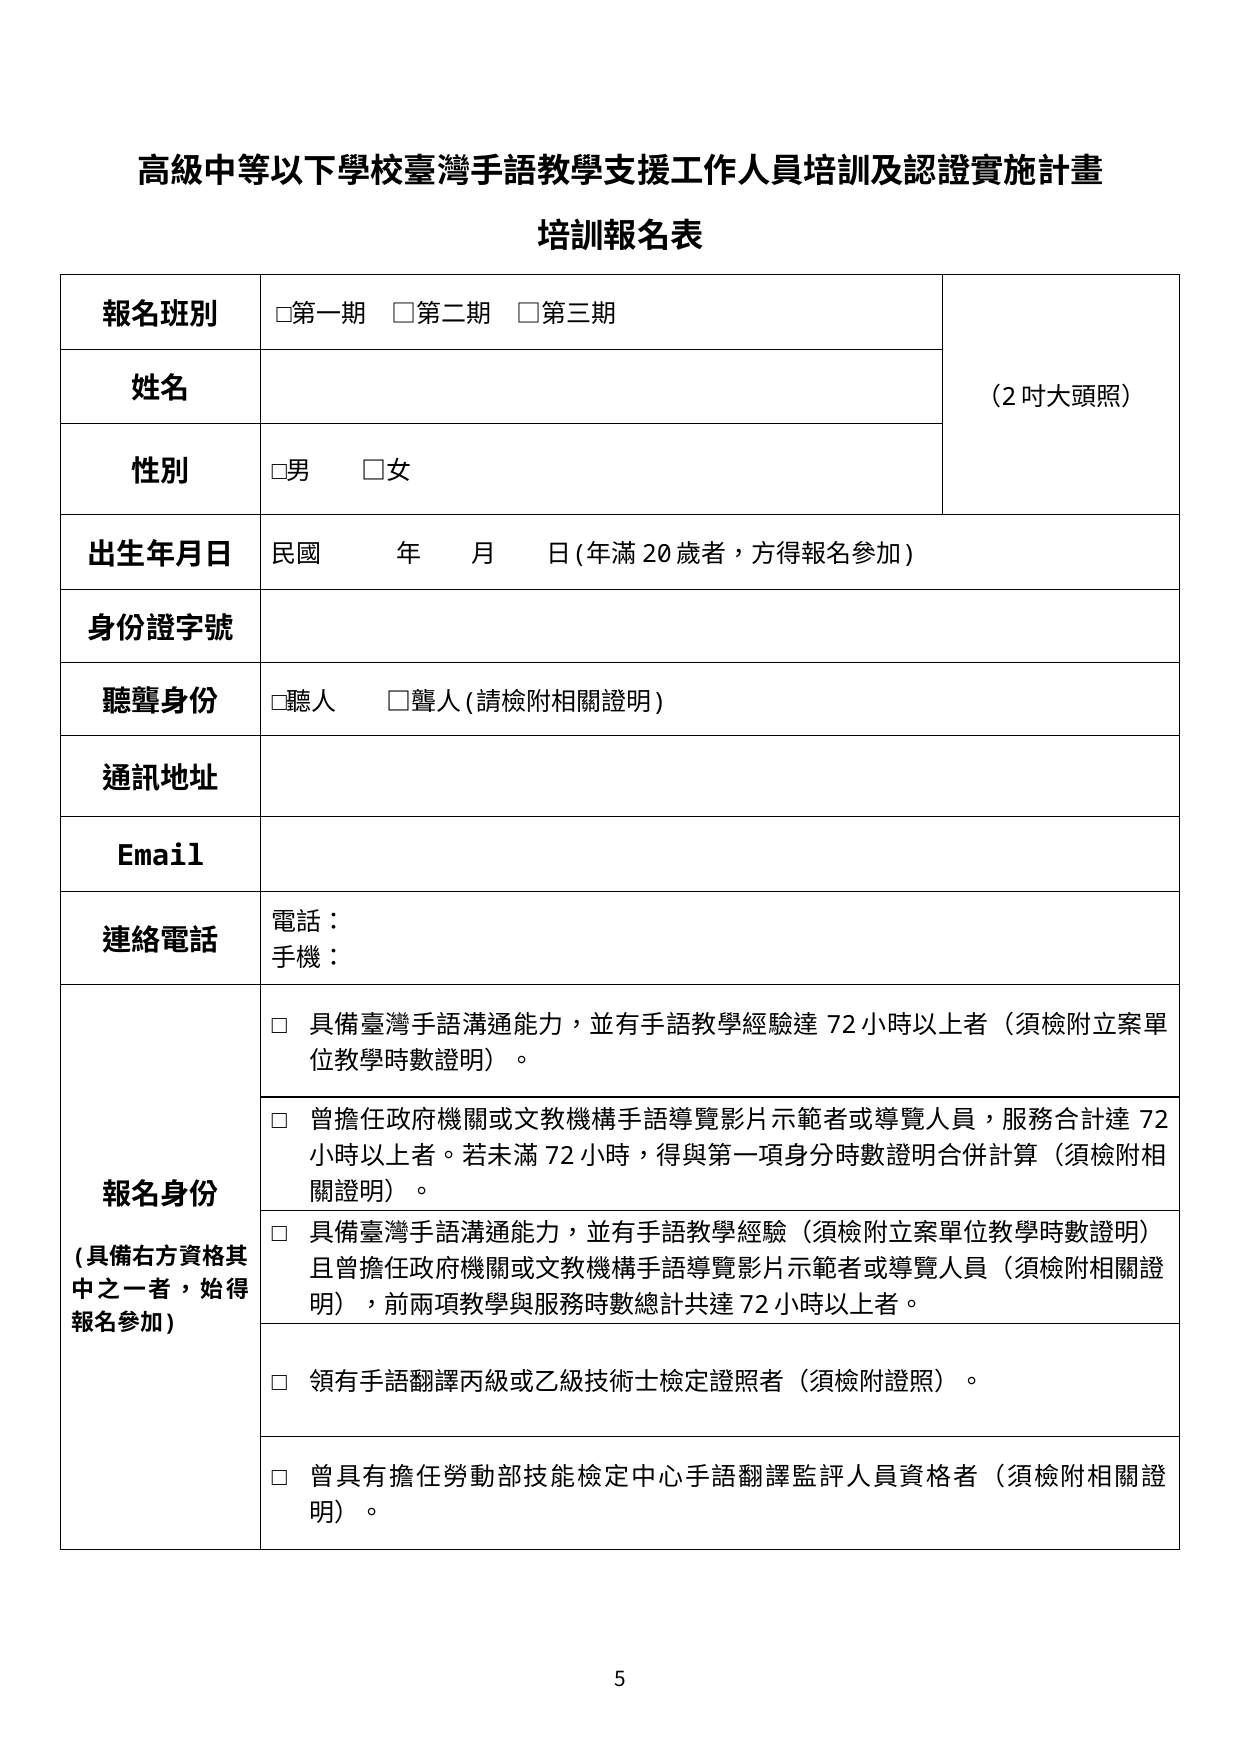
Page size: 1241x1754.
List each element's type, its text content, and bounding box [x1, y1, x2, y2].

table_header （2吋大頭照） [943, 275, 1179, 514]
table_cell 姓名 [61, 350, 260, 422]
text 培訓報名表 [89, 209, 1152, 257]
table_cell [261, 590, 1179, 662]
table_cell 身份證字號 [61, 590, 260, 662]
table_cell [261, 736, 1179, 816]
table_cell 曾具有擔任勞動部技能檢定中心手語翻譯監評人員資格者（須檢附相關證明）。 [261, 1437, 1179, 1548]
table_cell 聽聾身份 [61, 663, 260, 735]
table_cell 民國 年 月 日(年滿20歲者，方得報名參加) [261, 515, 1179, 589]
table_cell 電話： 手機： [261, 892, 1179, 983]
table_cell □男 □女 [261, 424, 942, 514]
table_cell □聽人 □聾人(請檢附相關證明) [261, 663, 1179, 735]
table_cell [261, 350, 942, 422]
table_cell 報名身份 (具備右方資格其中之一者，始得報名參加) [61, 985, 260, 1548]
table_cell 出生年月日 [61, 515, 260, 589]
table_cell 通訊地址 [61, 736, 260, 816]
table_header □第一期 □第二期 □第三期 [261, 275, 942, 349]
table_cell [261, 817, 1179, 891]
table_cell 具備臺灣手語溝通能力，並有手語教學經驗達72小時以上者（須檢附立案單位教學時數證明）。 [261, 985, 1179, 1096]
text 高級中等以下學校臺灣手語教學支援工作人員培訓及認證實施計畫 [89, 144, 1152, 192]
table_cell 具備臺灣手語溝通能力，並有手語教學經驗（須檢附立案單位教學時數證明）且曾擔任政府機關或文教機構手語導覽影片示範者或導覽人員（須檢附相關證明），前兩項教學與服務時數總計共達72小時以上者。 [261, 1211, 1179, 1322]
table_cell Email [61, 817, 260, 891]
table_cell 性別 [61, 424, 260, 514]
table_cell 連絡電話 [61, 892, 260, 983]
table_cell 領有手語翻譯丙級或乙級技術士檢定證照者（須檢附證照）。 [261, 1324, 1179, 1436]
table_cell 曾擔任政府機關或文教機構手語導覽影片示範者或導覽人員，服務合計達72小時以上者。若未滿72小時，得與第一項身分時數證明合併計算（須檢附相關證明）。 [261, 1098, 1179, 1209]
table_header 報名班別 [61, 275, 260, 349]
